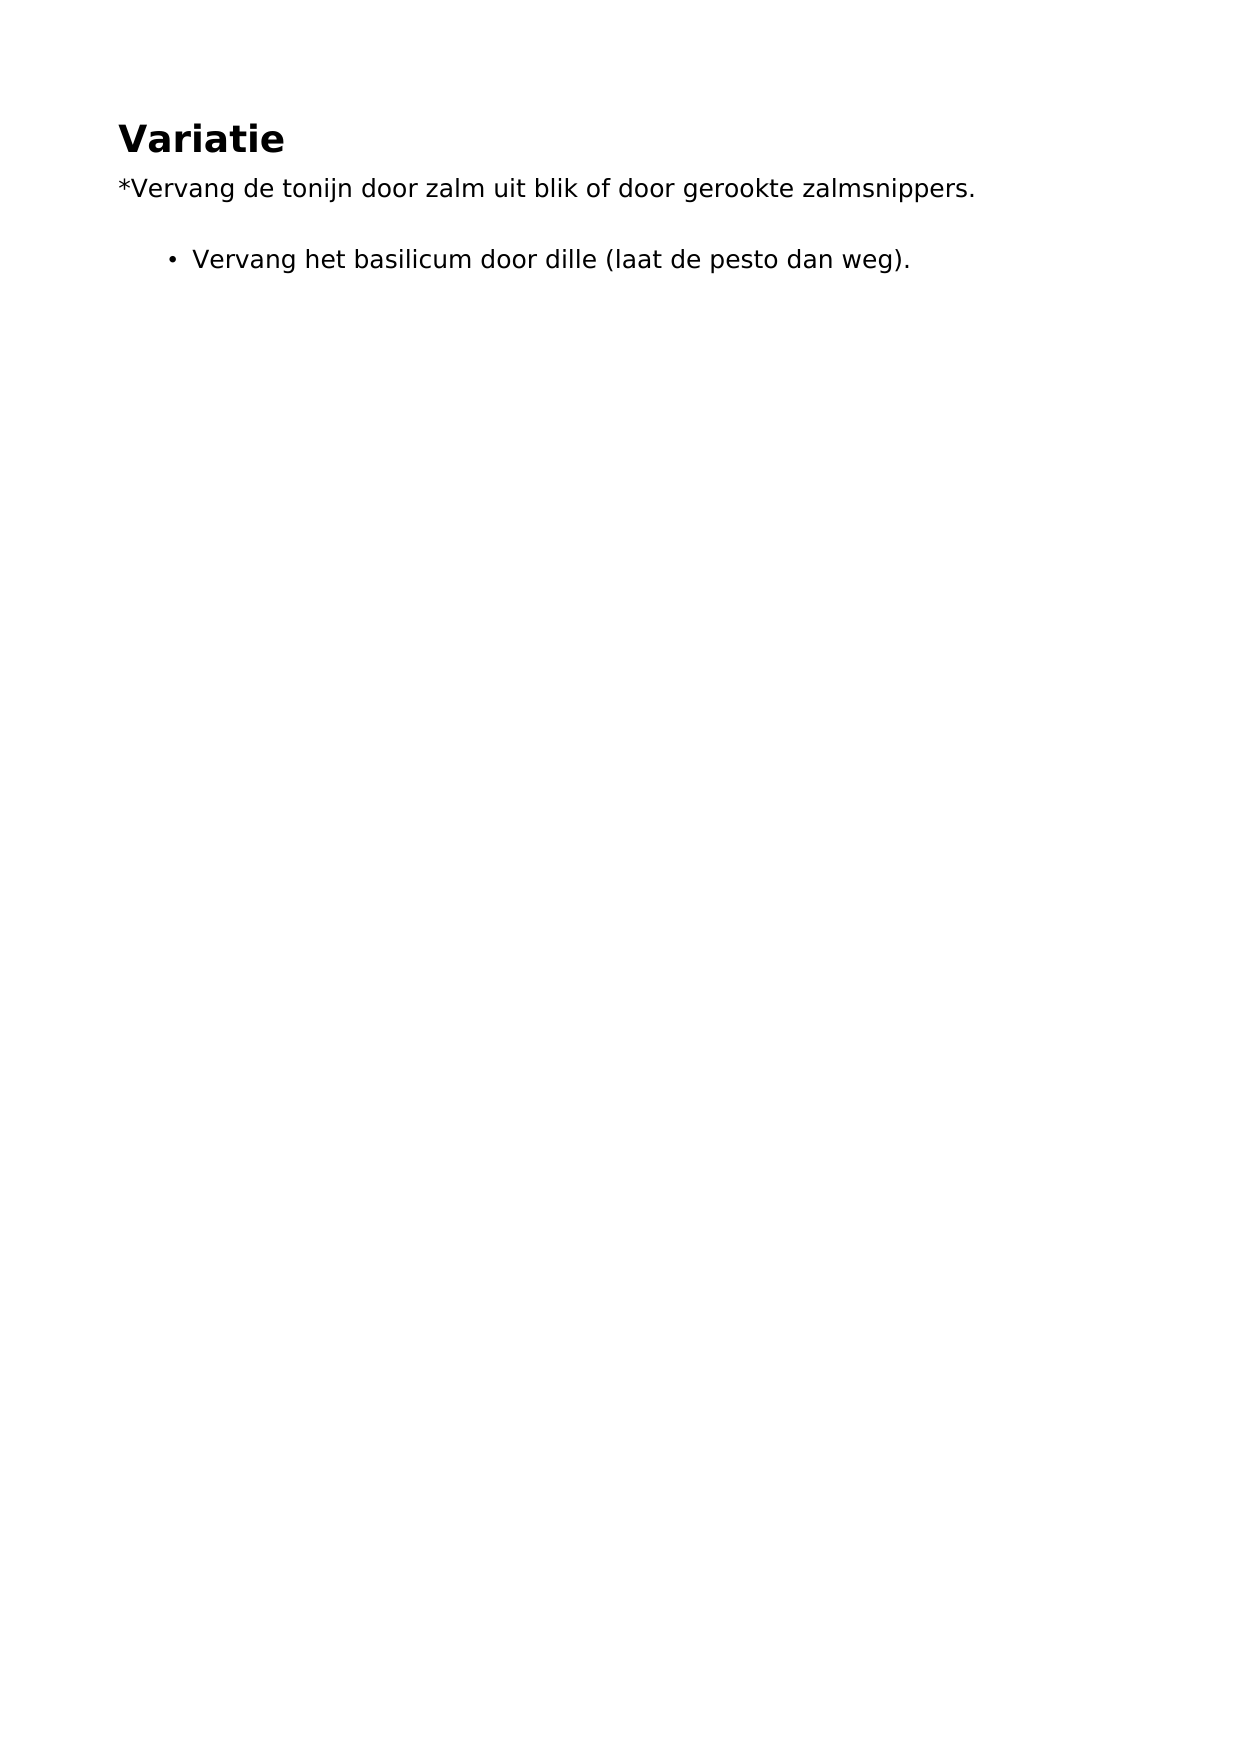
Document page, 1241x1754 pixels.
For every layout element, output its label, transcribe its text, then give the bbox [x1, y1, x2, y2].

subtitle Variatie [118, 118, 1122, 162]
list Vervang het basilicum door dille (laat de pesto dan weg). [177, 245, 1122, 274]
text *Vervang de tonijn door zalm uit blik of door gerookte zalmsnippers. [118, 174, 1122, 203]
